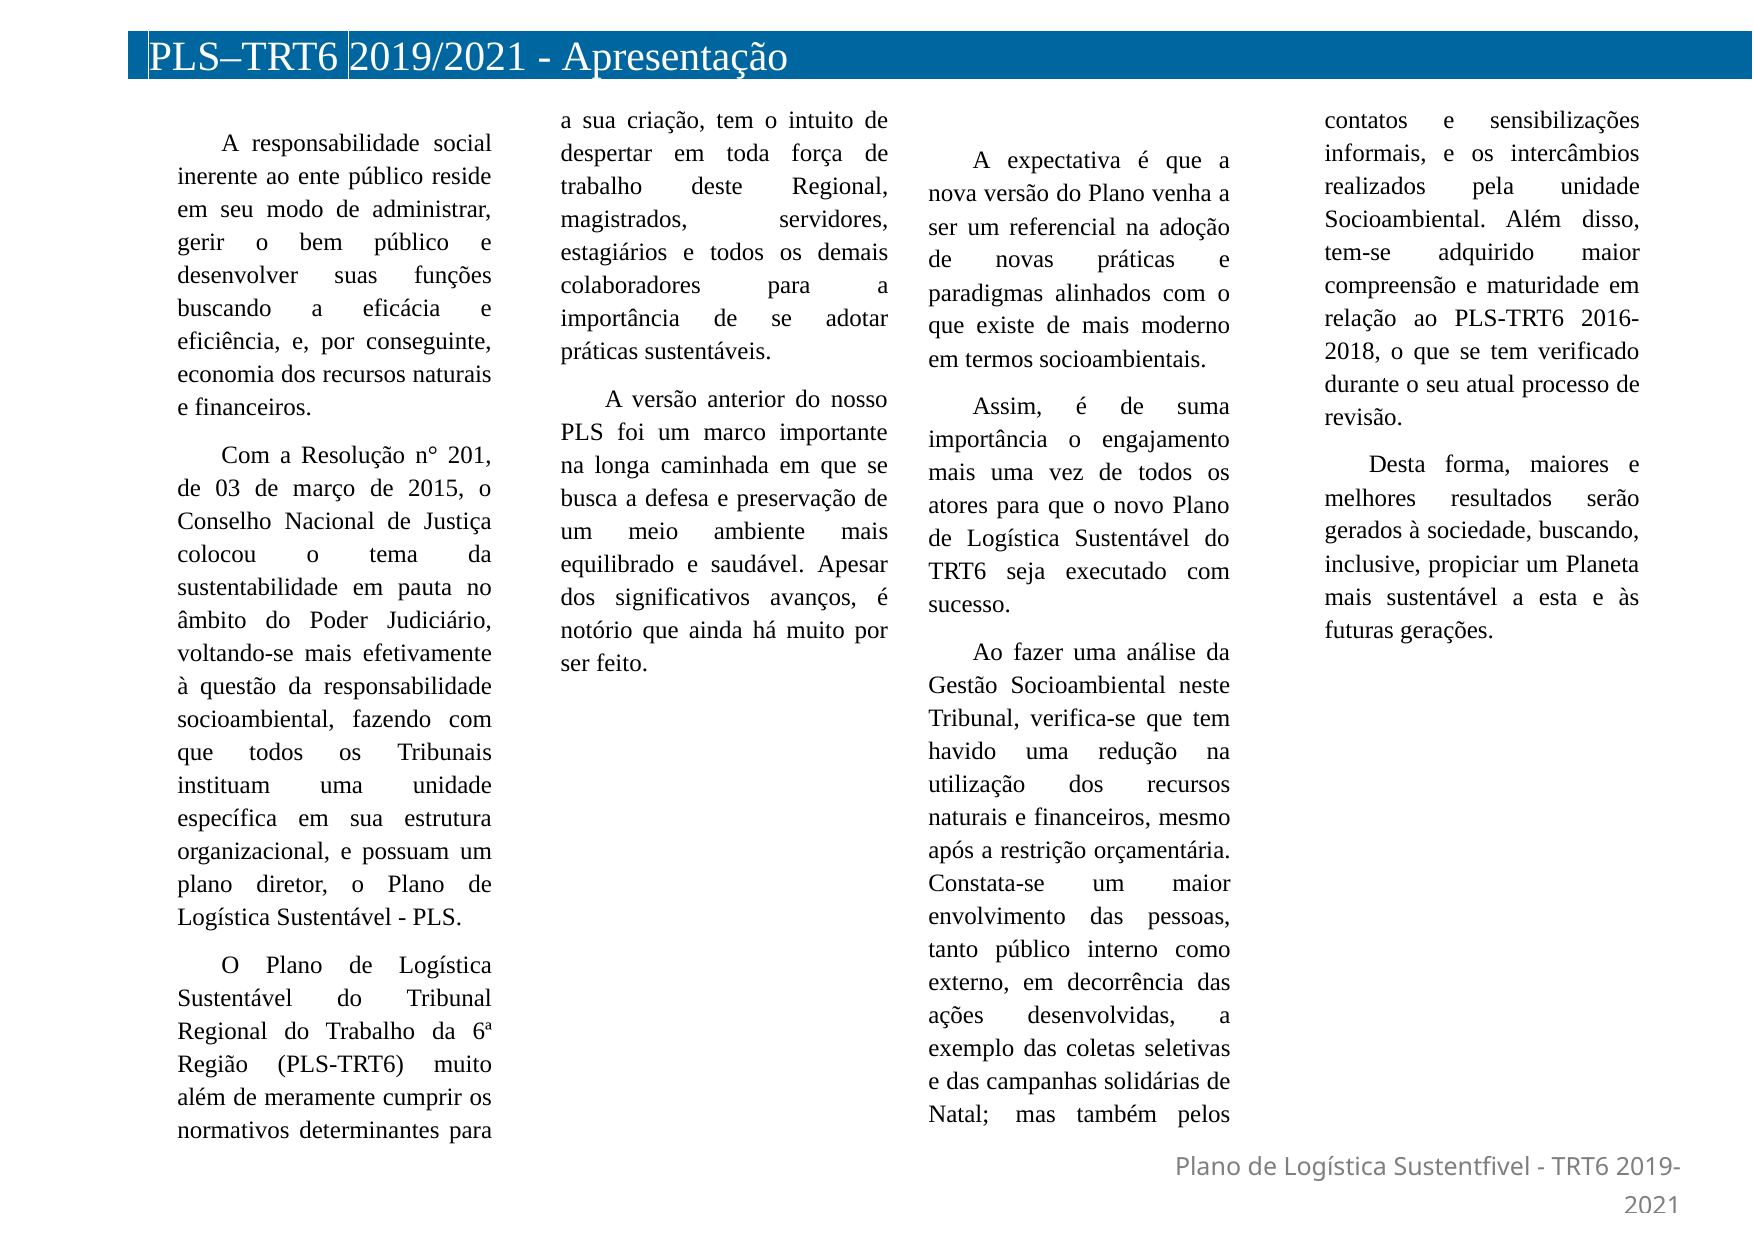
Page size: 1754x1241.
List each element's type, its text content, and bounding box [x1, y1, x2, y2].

text Assim, é de suma importância o engajamento mais uma vez de todos os atores para que o novo Plano de Logística Sustentável do TRT6 seja executado com sucesso. [928, 391, 1230, 618]
text Desta forma, maiores e melhores resultados serão gerados à sociedade, buscando, inclusive, propiciar um Planeta mais sustentável a esta e às futuras gerações. [1324, 449, 1639, 643]
text a sua criação, tem o intuito de despertar em toda força de trabalho deste Regional, magistrados, servidores, estagiários e todos os demais colaboradores para a importância de se adotar práticas sustentáveis. [560, 105, 888, 365]
text Ao fazer uma análise da Gestão Socioambiental neste Tribunal, verifica-se que tem havido uma redução na utilização dos recursos naturais e financeiros, mesmo após a restrição orçamentária. Constata-se um maior envolvimento das pessoas, tanto público interno como externo, em decorrência das ações desenvolvidas, a exemplo das coletas seletivas e das campanhas solidárias de Natal; mas também pelos [928, 637, 1230, 1128]
text contatos e sensibilizações informais, e os intercâmbios realizados pela unidade Socioambiental. Além disso, tem-se adquirido maior compreensão e maturidade em relação ao PLS-TRT6 2016-2018, o que se tem verificado durante o seu atual processo de revisão. [1324, 105, 1640, 431]
text A expectativa é que a nova versão do Plano venha a ser um referencial na adoção de novas práticas e paradigmas alinhados com o que existe de mais moderno em termos socioambientais. [928, 146, 1230, 372]
text A responsabilidade social inerente ao ente público reside em seu modo de administrar, gerir o bem público e desenvolver suas funções buscando a eficácia e eficiência, e, por conseguinte, economia dos recursos naturais e financeiros. [177, 128, 492, 421]
text Com a Resolução n° 201, de 03 de março de 2015, o Conselho Nacional de Justiça colocou o tema da sustentabilidade em pauta no âmbito do Poder Judiciário, voltando-se mais efetivamente à questão da responsabilidade socioambiental, fazendo com que todos os Tribunais instituam uma unidade específica em sua estrutura organizacional, e possuam um plano diretor, o Plano de Logística Sustentável - PLS. [177, 440, 492, 931]
text A versão anterior do nosso PLS foi um marco importante na longa caminhada em que se busca a defesa e preservação de um meio ambiente mais equilibrado e saudável. Apesar dos significativos avanços, é notório que ainda há muito por ser feito. [560, 384, 888, 677]
text O Plano de Logística Sustentável do Tribunal Regional do Trabalho da 6ª Região (PLS-TRT6) muito além de meramente cumprir os normativos determinantes para [177, 950, 492, 1143]
